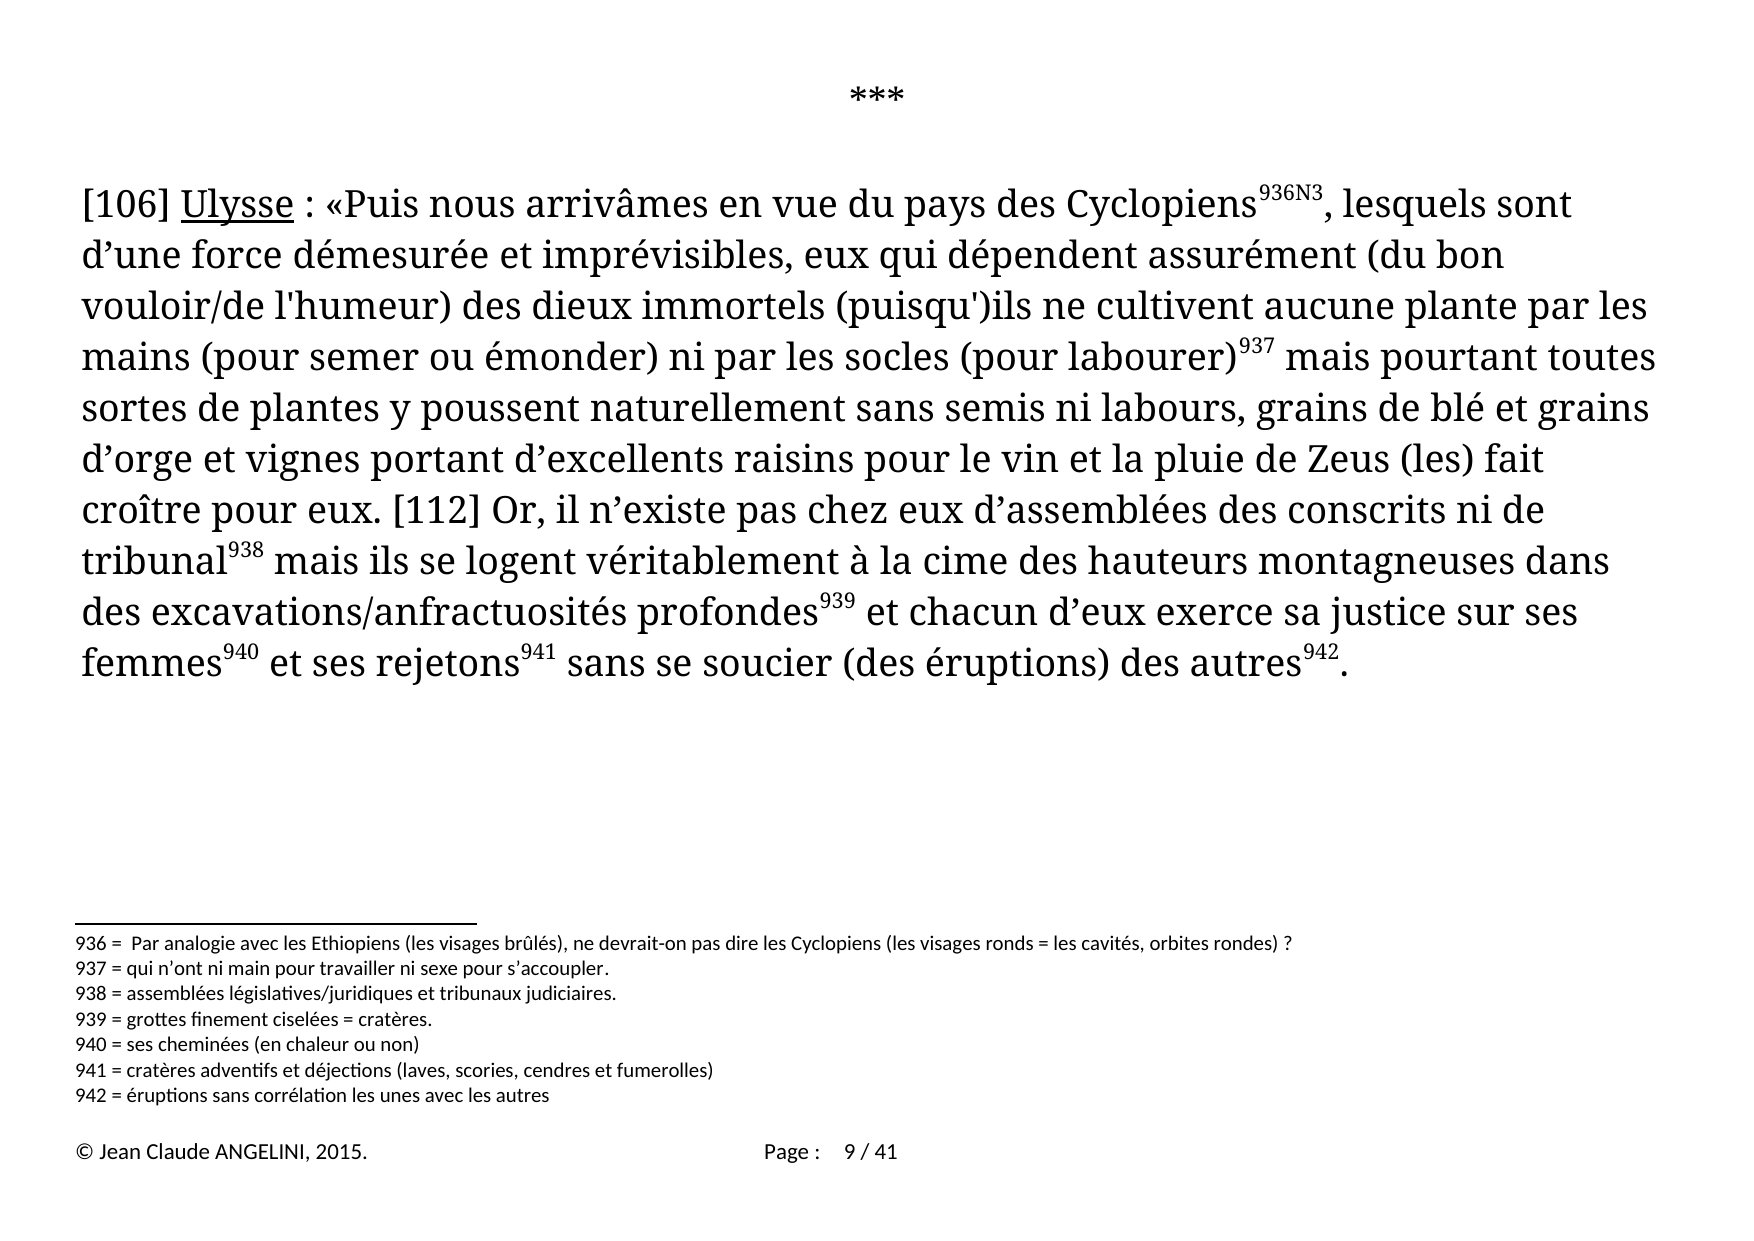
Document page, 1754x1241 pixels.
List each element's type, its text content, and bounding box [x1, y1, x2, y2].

text = cratères adventifs et déjections (laves, scories, cendres et fumerolles) [75, 1057, 1679, 1082]
text = ses cheminées (en chaleur ou non) [75, 1031, 1679, 1057]
text [106] Ulysse : «Puis nous arrivâmes en vue du pays des Cyclopiens, lesquels sont d’une force démesurée et imprévisibles, eux qui dépendent assurément (du bon vouloir/de l'humeur) des dieux immortels (puisqu')ils ne cultivent aucune plante par les mains (pour semer ou émonder) ni par les socles (pour labourer) mais pourtant toutes sortes de plantes y poussent naturellement sans semis ni labours, grains de blé et grains d’orge et vignes portant d’excellents raisins pour le vin et la pluie de Zeus (les) fait croître pour eux. [112] Or, il n’existe pas chez eux d’assemblées des conscrits ni de tribunal mais ils se logent véritablement à la cime des hauteurs montagneuses dans des excavations/anfractuosités profondes et chacun d’eux exerce sa justice sur ses femmes et ses rejetons sans se soucier (des éruptions) des autres. [81, 177, 1673, 687]
text *** [81, 75, 1673, 126]
text = qui n’ont ni main pour travailler ni sexe pour s’accoupler. [75, 955, 1679, 981]
text = assemblées législatives/juridiques et tribunaux judiciaires. [75, 981, 1679, 1006]
text = grottes finement ciselées = cratères. [75, 1006, 1679, 1031]
text = éruptions sans corrélation les unes avec les autres [75, 1082, 1679, 1108]
text = Par analogie avec les Ethiopiens (les visages brûlés), ne devrait-on pas dire les Cyclopiens (les visages ronds = les cavités, orbites rondes) ? [75, 930, 1679, 955]
